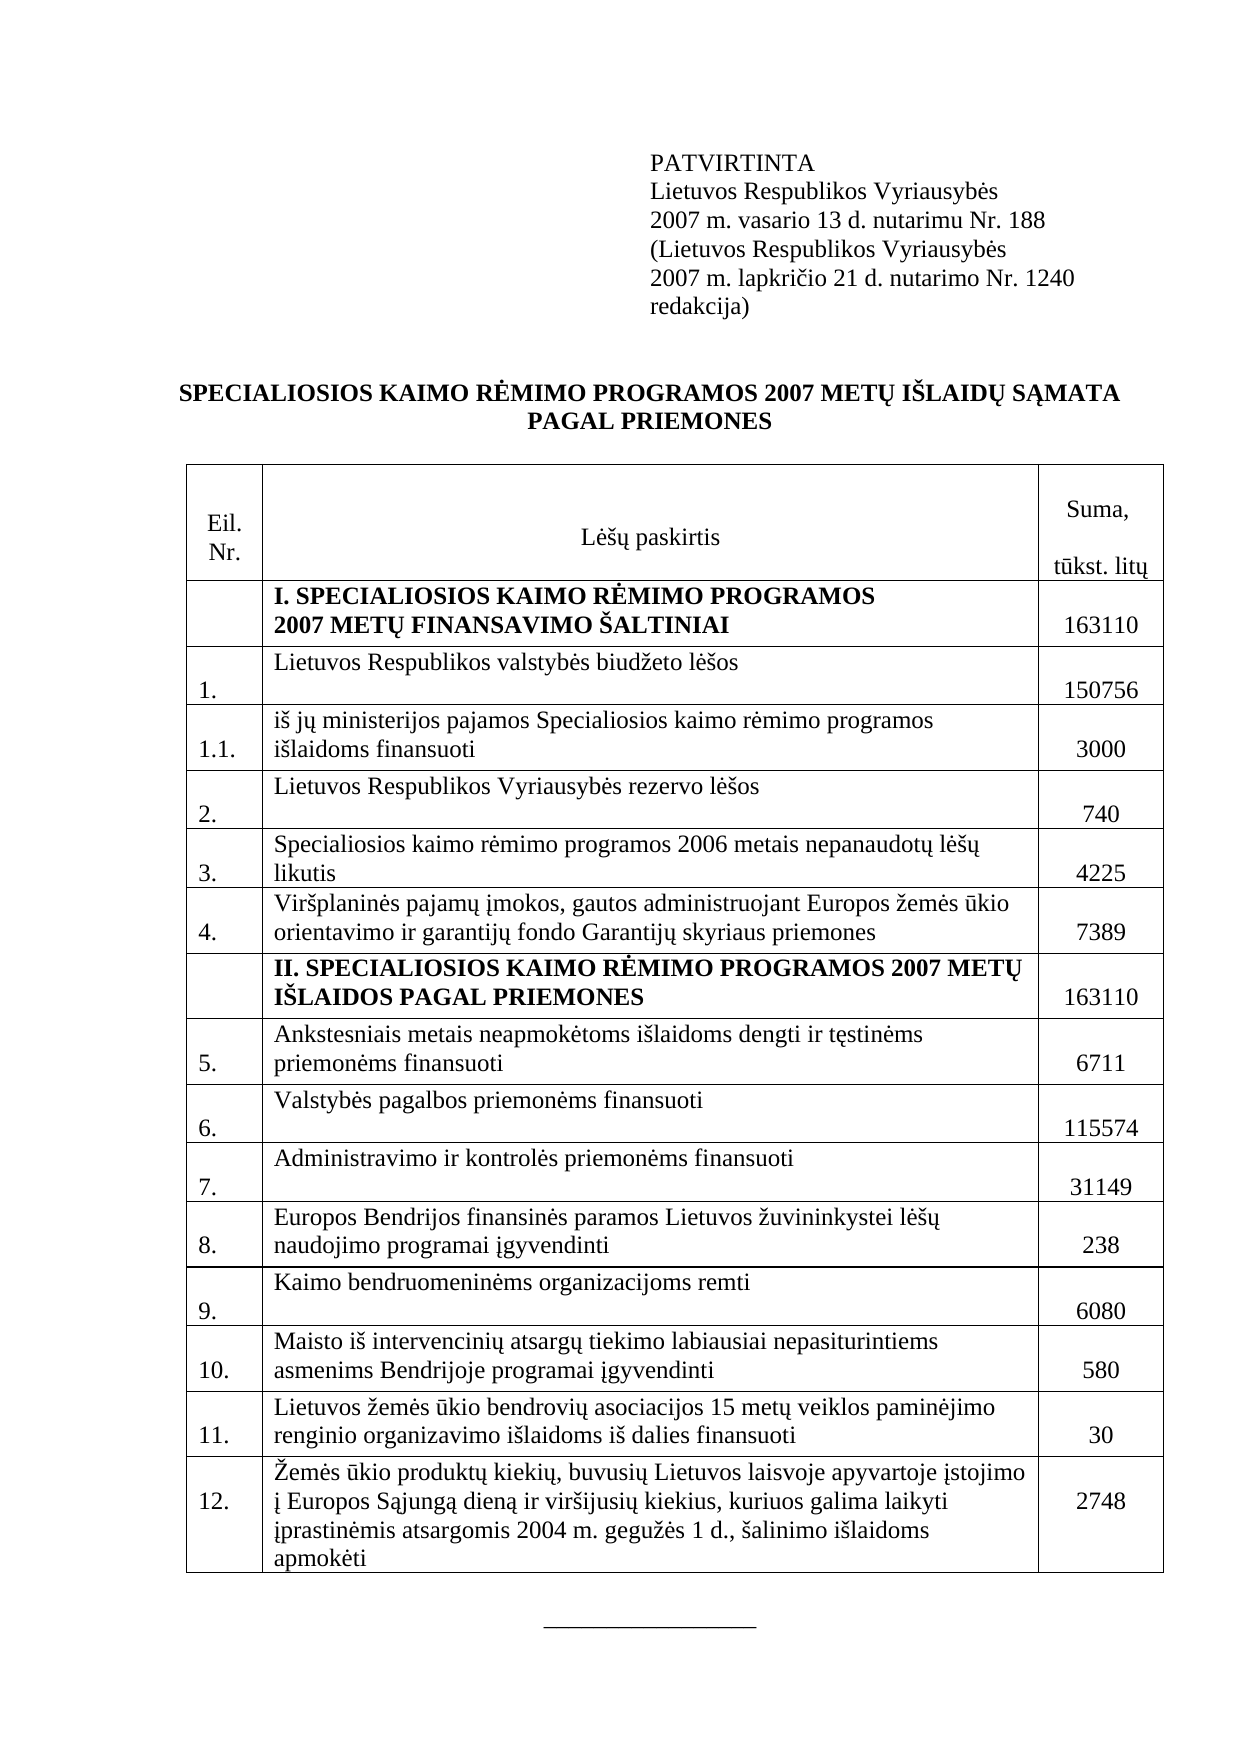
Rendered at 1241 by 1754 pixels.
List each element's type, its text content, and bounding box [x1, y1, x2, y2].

table_header Suma, tūkst. litų [1039, 465, 1163, 580]
table_cell 31149 [1039, 1143, 1163, 1201]
table_header Eil. Nr. [187, 465, 262, 580]
text (Lietuvos Respublikos Vyriausybės [650, 234, 1122, 263]
text redakcija) [650, 291, 1122, 320]
table_cell 6080 [1039, 1268, 1163, 1325]
table_cell 11. [187, 1392, 262, 1456]
table_cell 30 [1039, 1392, 1163, 1456]
table_cell 8. [187, 1202, 262, 1266]
table_cell 580 [1039, 1326, 1163, 1391]
table_cell 12. [187, 1457, 262, 1572]
table_cell 10. [187, 1326, 262, 1391]
text 2007 m. vasario 13 d. nutarimu Nr. 188 [650, 205, 1122, 234]
table_header Lėšų paskirtis [263, 465, 1038, 580]
table_cell Lietuvos žemės ūkio bendrovių asociacijos 15 metų veiklos paminėjimo renginio organizavimo išlaidoms iš dalies finansuoti [263, 1392, 1038, 1456]
table_cell I. SPECIALIOSIOS KAIMO RĖMIMO PROGRAMOS 2007 METŲ FINANSAVIMO ŠALTINIAI [263, 581, 1038, 646]
table_cell 163110 [1039, 581, 1163, 646]
table_cell 2. [187, 771, 262, 828]
table_cell 6711 [1039, 1019, 1163, 1084]
table_cell Europos Bendrijos finansinės paramos Lietuvos žuvininkystei lėšų naudojimo programai įgyvendinti [263, 1202, 1038, 1266]
table_cell Kaimo bendruomeninėms organizacijoms remti [263, 1268, 1038, 1325]
table_cell 7389 [1039, 888, 1163, 952]
text Patvirtinta [650, 148, 1122, 176]
text Lietuvos Respublikos Vyriausybės [650, 176, 1122, 205]
table_cell Specialiosios kaimo rėmimo programos 2006 metais nepanaudotų lėšų likutis [263, 829, 1038, 887]
table_cell 5. [187, 1019, 262, 1084]
table_cell 3000 [1039, 705, 1163, 770]
table_cell 115574 [1039, 1085, 1163, 1142]
text SPECIALIOSIOS KAIMO RĖMIMO PROGRAMOS 2007 METŲ IŠLAIDŲ SĄMATA PAGAL PRIEMONES [177, 378, 1122, 435]
table_cell Viršplaninės pajamų įmokos, gautos administruojant Europos žemės ūkio orientavimo ir garantijų fondo Garantijų skyriaus priemones [263, 888, 1038, 952]
table_cell Administravimo ir kontrolės priemonėms finansuoti [263, 1143, 1038, 1201]
table_cell 4225 [1039, 829, 1163, 887]
table_cell II. SPECIALIOSIOS KAIMO RĖMIMO PROGRAMOS 2007 METŲ IŠLAIDOS PAGAL PRIEMONES [263, 954, 1038, 1018]
table_cell Valstybės pagalbos priemonėms finansuoti [263, 1085, 1038, 1142]
table_cell 9. [187, 1268, 262, 1325]
table_cell 1.1. [187, 705, 262, 770]
table_cell 3. [187, 829, 262, 887]
table_cell [187, 581, 262, 646]
table_cell Lietuvos Respublikos Vyriausybės rezervo lėšos [263, 771, 1038, 828]
table_cell 740 [1039, 771, 1163, 828]
table_cell 6. [187, 1085, 262, 1142]
table_cell Lietuvos Respublikos valstybės biudžeto lėšos [263, 647, 1038, 704]
table_cell [187, 954, 262, 1018]
table_cell 163110 [1039, 954, 1163, 1018]
table_cell 150756 [1039, 647, 1163, 704]
table_cell iš jų ministerijos pajamos Specialiosios kaimo rėmimo programos išlaidoms finansuoti [263, 705, 1038, 770]
table_cell 238 [1039, 1202, 1163, 1266]
table_cell 7. [187, 1143, 262, 1201]
table_cell 2748 [1039, 1457, 1163, 1572]
table_cell 1. [187, 647, 262, 704]
table_cell 4. [187, 888, 262, 952]
table_cell Žemės ūkio produktų kiekių, buvusių Lietuvos laisvoje apyvartoje įstojimo į Europos Sąjungą dieną ir viršijusių kiekius, kuriuos galima laikyti įprastinėmis atsargomis 2004 m. gegužės 1 d., šalinimo išlaidoms apmokėti [263, 1457, 1038, 1572]
table_cell Ankstesniais metais neapmokėtoms išlaidoms dengti ir tęstinėms priemonėms finansuoti [263, 1019, 1038, 1084]
table_cell Maisto iš intervencinių atsargų tiekimo labiausiai nepasiturintiems asmenims Bendrijoje programai įgyvendinti [263, 1326, 1038, 1391]
text _________________ [177, 1602, 1122, 1631]
text 2007 m. lapkričio 21 d. nutarimo Nr. 1240 [650, 263, 1122, 291]
